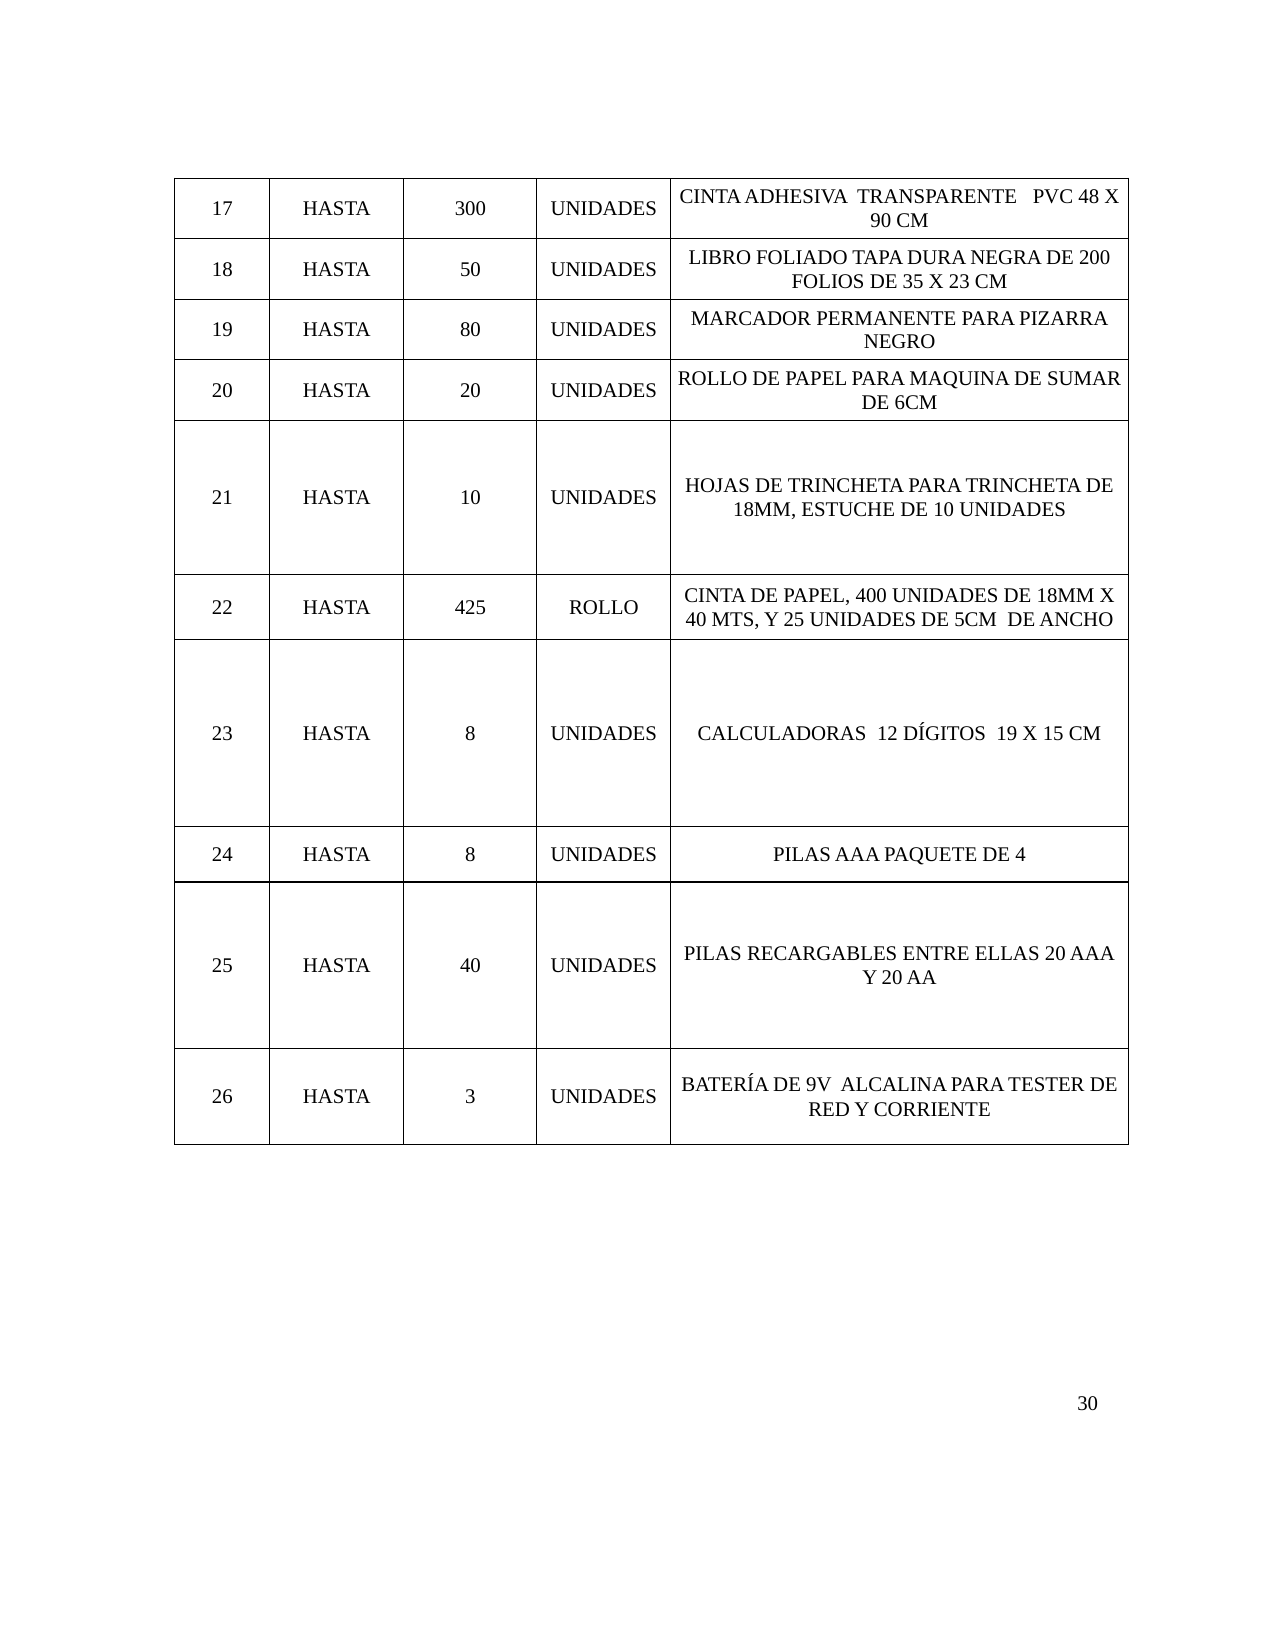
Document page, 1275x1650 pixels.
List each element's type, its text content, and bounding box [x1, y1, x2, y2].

table_cell LIBRO FOLIADO TAPA DURA NEGRA DE 200 FOLIOS DE 35 X 23 CM [671, 239, 1128, 299]
table_cell MARCADOR PERMANENTE PARA PIZARRA NEGRO [671, 300, 1128, 359]
table_cell UNIDADES [537, 360, 670, 420]
table_cell HASTA [270, 883, 403, 1048]
table_cell PILAS AAA PAQUETE DE 4 [671, 827, 1128, 881]
table_cell UNIDADES [537, 179, 670, 238]
table_cell HASTA [270, 179, 403, 238]
table_cell HOJAS DE TRINCHETA PARA TRINCHETA DE 18MM, ESTUCHE DE 10 UNIDADES [671, 421, 1128, 574]
table_cell 10 [404, 421, 536, 574]
table_cell 8 [404, 640, 536, 826]
table_cell UNIDADES [537, 300, 670, 359]
table_cell 23 [175, 640, 269, 826]
table_cell ROLLO [537, 575, 670, 639]
table_cell BATERÍA DE 9V ALCALINA PARA TESTER DE RED Y CORRIENTE [671, 1049, 1128, 1144]
table_cell 21 [175, 421, 269, 574]
table_cell HASTA [270, 1049, 403, 1144]
table_cell HASTA [270, 421, 403, 574]
table_cell UNIDADES [537, 827, 670, 881]
table_cell 8 [404, 827, 536, 881]
table_cell 20 [404, 360, 536, 420]
table_cell PILAS RECARGABLES ENTRE ELLAS 20 AAA Y 20 AA [671, 883, 1128, 1048]
table_cell HASTA [270, 575, 403, 639]
table_cell UNIDADES [537, 421, 670, 574]
table_cell 17 [175, 179, 269, 238]
table_cell HASTA [270, 360, 403, 420]
table_cell 20 [175, 360, 269, 420]
table_cell 80 [404, 300, 536, 359]
table_cell CINTA ADHESIVA TRANSPARENTE PVC 48 X 90 CM [671, 179, 1128, 238]
table_cell UNIDADES [537, 1049, 670, 1144]
table_cell UNIDADES [537, 640, 670, 826]
table_cell CINTA DE PAPEL, 400 UNIDADES DE 18MM X 40 MTS, Y 25 UNIDADES DE 5CM DE ANCHO [671, 575, 1128, 639]
table_cell 425 [404, 575, 536, 639]
table_cell HASTA [270, 640, 403, 826]
table_cell 18 [175, 239, 269, 299]
table_cell 40 [404, 883, 536, 1048]
table_cell UNIDADES [537, 883, 670, 1048]
table_cell HASTA [270, 239, 403, 299]
table_cell 300 [404, 179, 536, 238]
table_cell 22 [175, 575, 269, 639]
table_cell 3 [404, 1049, 536, 1144]
table_cell ROLLO DE PAPEL PARA MAQUINA DE SUMAR DE 6CM [671, 360, 1128, 420]
table_cell HASTA [270, 300, 403, 359]
table_cell 25 [175, 883, 269, 1048]
table_cell 50 [404, 239, 536, 299]
table_cell 19 [175, 300, 269, 359]
table_cell UNIDADES [537, 239, 670, 299]
table_cell HASTA [270, 827, 403, 881]
table_cell 26 [175, 1049, 269, 1144]
table_cell 24 [175, 827, 269, 881]
table_cell CALCULADORAS 12 DÍGITOS 19 X 15 CM [671, 640, 1128, 826]
